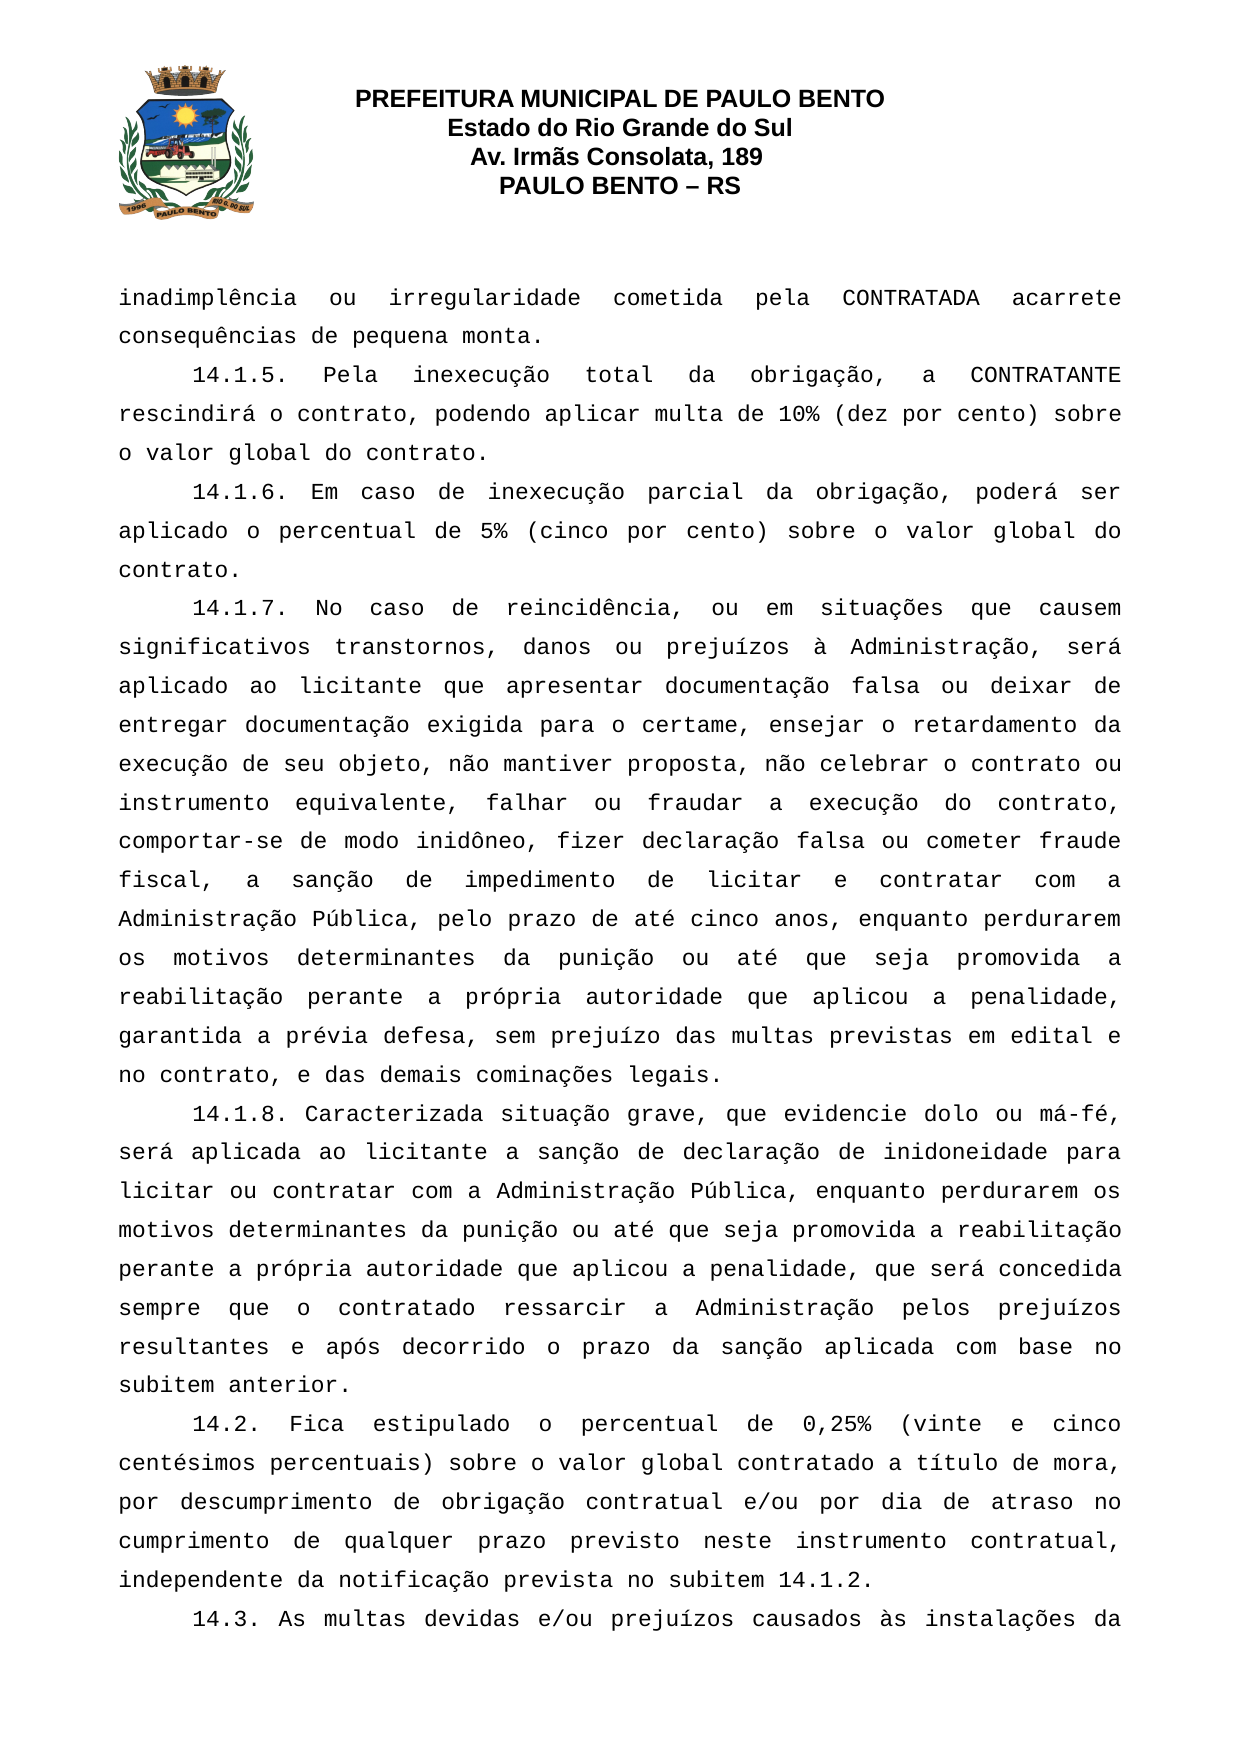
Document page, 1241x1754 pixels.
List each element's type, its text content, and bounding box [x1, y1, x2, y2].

text 14.3. As multas devidas e/ou prejuízos causados às instalações da [118, 1607, 1122, 1633]
text 14.2. Fica estipulado o percentual de 0,25% (vinte e cinco centésimos percentuais) sobre o valor global contratado a título de mora, por descumprimento de obrigação contratual e/ou por dia de atraso no cumprimento de qualquer prazo previsto neste instrumento contratual, independente da notificação prevista no subitem 14.1.2. [118, 1413, 1122, 1594]
text 14.1.6. Em caso de inexecução parcial da obrigação, poderá ser aplicado o percentual de 5% (cinco por cento) sobre o valor global do contrato. [118, 480, 1122, 584]
text 14.1.7. No caso de reincidência, ou em situações que causem significativos transtornos, danos ou prejuízos à Administração, será aplicado ao licitante que apresentar documentação falsa ou deixar de entregar documentação exigida para o certame, ensejar o retardamento da execução de seu objeto, não mantiver proposta, não celebrar o contrato ou instrumento equivalente, falhar ou fraudar a execução do contrato, comportar-se de modo inidôneo, fizer declaração falsa ou cometer fraude fiscal, a sanção de impedimento de licitar e contratar com a Administração Pública, pelo prazo de até cinco anos, enquanto perdurarem os motivos determinantes da punição ou até que seja promovida a reabilitação perante a própria autoridade que aplicou a penalidade, garantida a prévia defesa, sem prejuízo das multas previstas em edital e no contrato, e das demais cominações legais. [118, 597, 1122, 1089]
text 14.1.5. Pela inexecução total da obrigação, a CONTRATANTE rescindirá o contrato, podendo aplicar multa de 10% (dez por cento) sobre o valor global do contrato. [118, 364, 1122, 467]
text inadimplência ou irregularidade cometida pela CONTRATADA acarrete consequências de pequena monta. [118, 286, 1122, 351]
picture [118, 65, 254, 220]
text 14.1.8. Caracterizada situação grave, que evidencie dolo ou má-fé, será aplicada ao licitante a sanção de declaração de inidoneidade para licitar ou contratar com a Administração Pública, enquanto perdurarem os motivos determinantes da punição ou até que seja promovida a reabilitação perante a própria autoridade que aplicou a penalidade, que será concedida sempre que o contratado ressarcir a Administração pelos prejuízos resultantes e após decorrido o prazo da sanção aplicada com base no subitem anterior. [118, 1102, 1122, 1400]
